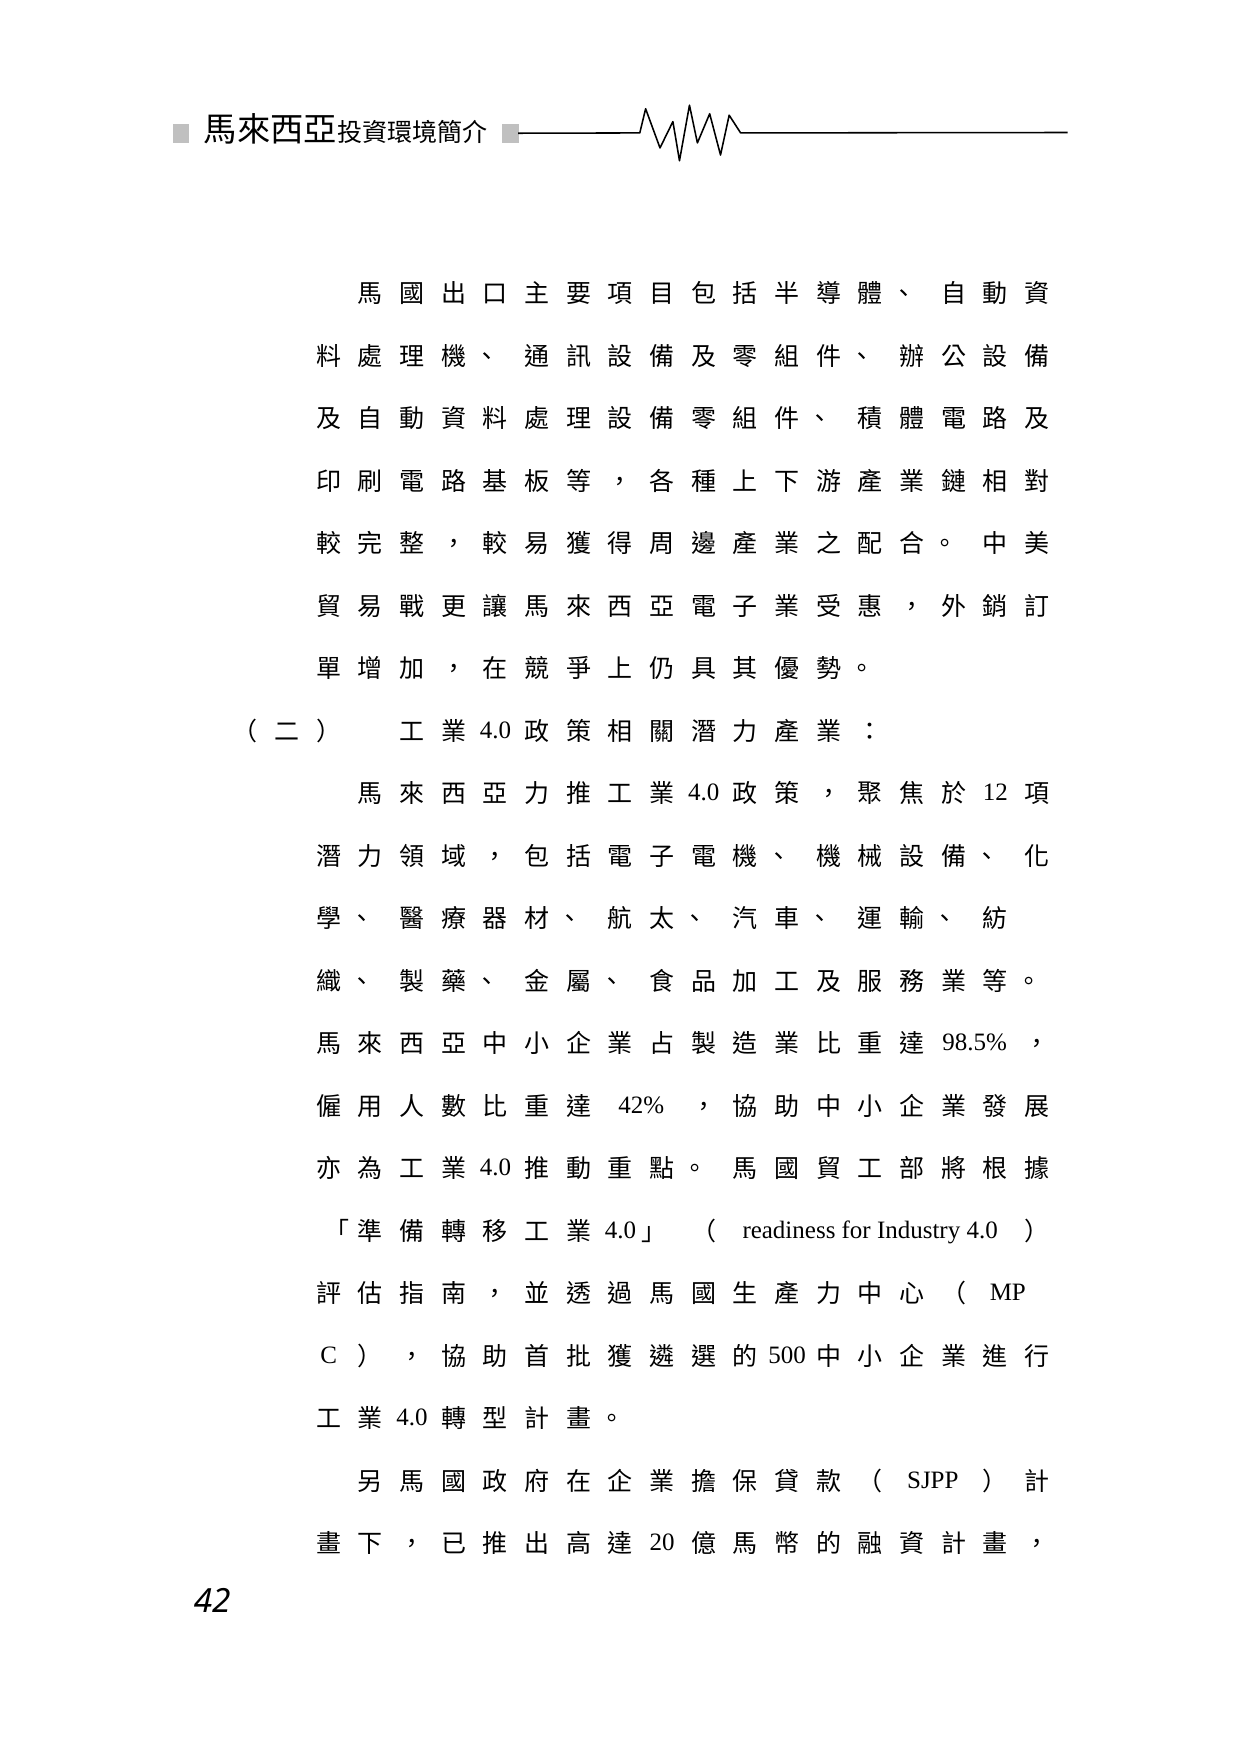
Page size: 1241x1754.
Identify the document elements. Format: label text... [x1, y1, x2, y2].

text （二） 工業4.0政策相關潛力產業： [207, 688, 1058, 750]
text 馬來西亞力推工業4.0政策，聚焦於12項潛力領域，包括電子電機、機械設備、化學、醫療器材、航太、汽車、運輸、紡織、製藥、金屬、食品加工及服務業等。馬來西亞中小企業占製造業比重達98.5%，僱用人數比重達42%，協助中小企業發展亦為工業4.0推動重點。馬國貿工部將根據「準備轉移工業4.0」（readiness for Industry 4.0）評估指南，並透過馬國生產力中心（MPC），協助首批獲遴選的500中小企業進行工業4.0轉型計畫。 [281, 750, 1058, 1438]
text 另馬國政府在企業擔保貸款（SJPP）計畫下，已推出高達20億馬幣的融資計畫， [281, 1438, 1058, 1563]
text 馬國出口主要項目包括半導體、自動資料處理機、通訊設備及零組件、辦公設備及自動資料處理設備零組件、積體電路及印刷電路基板等，各種上下游產業鏈相對較完整，較易獲得周邊產業之配合。中美貿易戰更讓馬來西亞電子業受惠，外銷訂單增加，在競爭上仍具其優勢。 [281, 250, 1058, 688]
